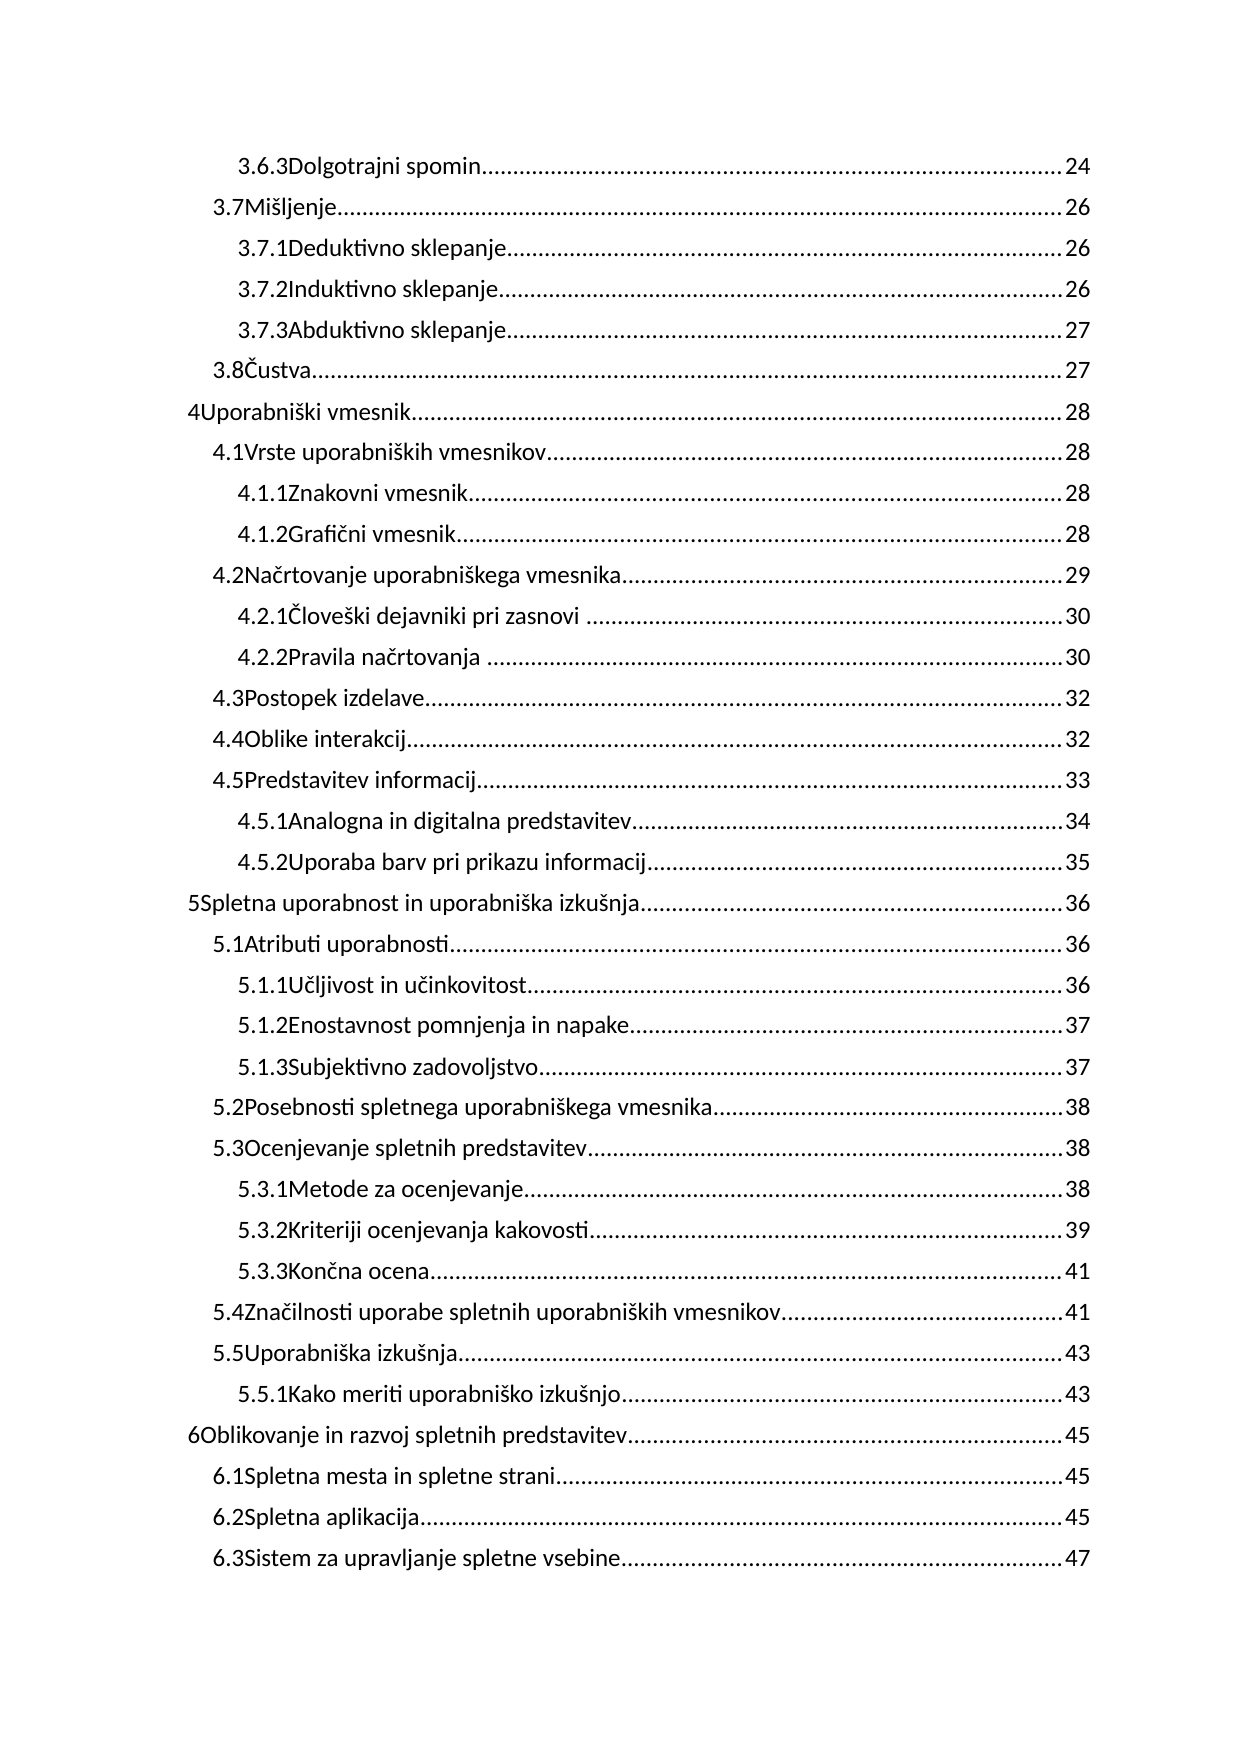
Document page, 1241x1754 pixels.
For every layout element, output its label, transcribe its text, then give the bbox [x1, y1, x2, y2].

text 6.1Spletna mesta in spletne strani 45 [212, 1460, 1090, 1491]
text 4.1.1Znakovni vmesnik 28 [237, 477, 1090, 508]
text 5.1Atributi uporabnosti 36 [212, 928, 1090, 958]
text 6.2Spletna aplikacija 45 [212, 1501, 1090, 1531]
text 4Uporabniški vmesnik 28 [187, 396, 1090, 426]
text 3.7.2Induktivno sklepanje 26 [237, 273, 1090, 303]
text 4.2.2Pravila načrtovanja 30 [237, 641, 1090, 672]
text 5.2Posebnosti spletnega uporabniškega vmesnika 38 [212, 1092, 1090, 1122]
text 6Oblikovanje in razvoj spletnih predstavitev 45 [187, 1419, 1090, 1449]
text 4.2Načrtovanje uporabniškega vmesnika 29 [212, 559, 1090, 590]
text 4.5Predstavitev informacij 33 [212, 764, 1090, 794]
text 4.2.1Človeški dejavniki pri zasnovi 30 [237, 600, 1090, 631]
text 5.3.2Kriteriji ocenjevanja kakovosti 39 [237, 1214, 1090, 1245]
text 5.4Značilnosti uporabe spletnih uporabniških vmesnikov 41 [212, 1296, 1090, 1327]
text 4.1.2Grafični vmesnik 28 [237, 518, 1090, 549]
text 5.3.3Končna ocena 41 [237, 1255, 1090, 1286]
text 5.5Uporabniška izkušnja 43 [212, 1337, 1090, 1368]
text 4.5.2Uporaba barv pri prikazu informacij 35 [237, 846, 1090, 876]
text 5.5.1Kako meriti uporabniško izkušnjo 43 [237, 1378, 1090, 1409]
text 5.1.3Subjektivno zadovoljstvo 37 [237, 1051, 1090, 1081]
text 5.3.1Metode za ocenjevanje 38 [237, 1173, 1090, 1204]
text 3.7Mišljenje 26 [212, 191, 1090, 221]
text 4.5.1Analogna in digitalna predstavitev 34 [237, 805, 1090, 836]
text 3.8Čustva 27 [212, 355, 1090, 385]
text 4.3Postopek izdelave 32 [212, 682, 1090, 713]
text 3.7.1Deduktivno sklepanje 26 [237, 232, 1090, 262]
text 5Spletna uporabnost in uporabniška izkušnja 36 [187, 887, 1090, 917]
text 5.1.2Enostavnost pomnjenja in napake 37 [237, 1010, 1090, 1040]
text 3.7.3Abduktivno sklepanje 27 [237, 314, 1090, 344]
text 4.4Oblike interakcij 32 [212, 723, 1090, 754]
text 6.3Sistem za upravljanje spletne vsebine 47 [212, 1542, 1090, 1572]
text 4.1Vrste uporabniških vmesnikov 28 [212, 437, 1090, 467]
text 5.3Ocenjevanje spletnih predstavitev 38 [212, 1132, 1090, 1163]
text 5.1.1Učljivost in učinkovitost 36 [237, 969, 1090, 999]
text 3.6.3Dolgotrajni spomin 24 [237, 150, 1090, 181]
